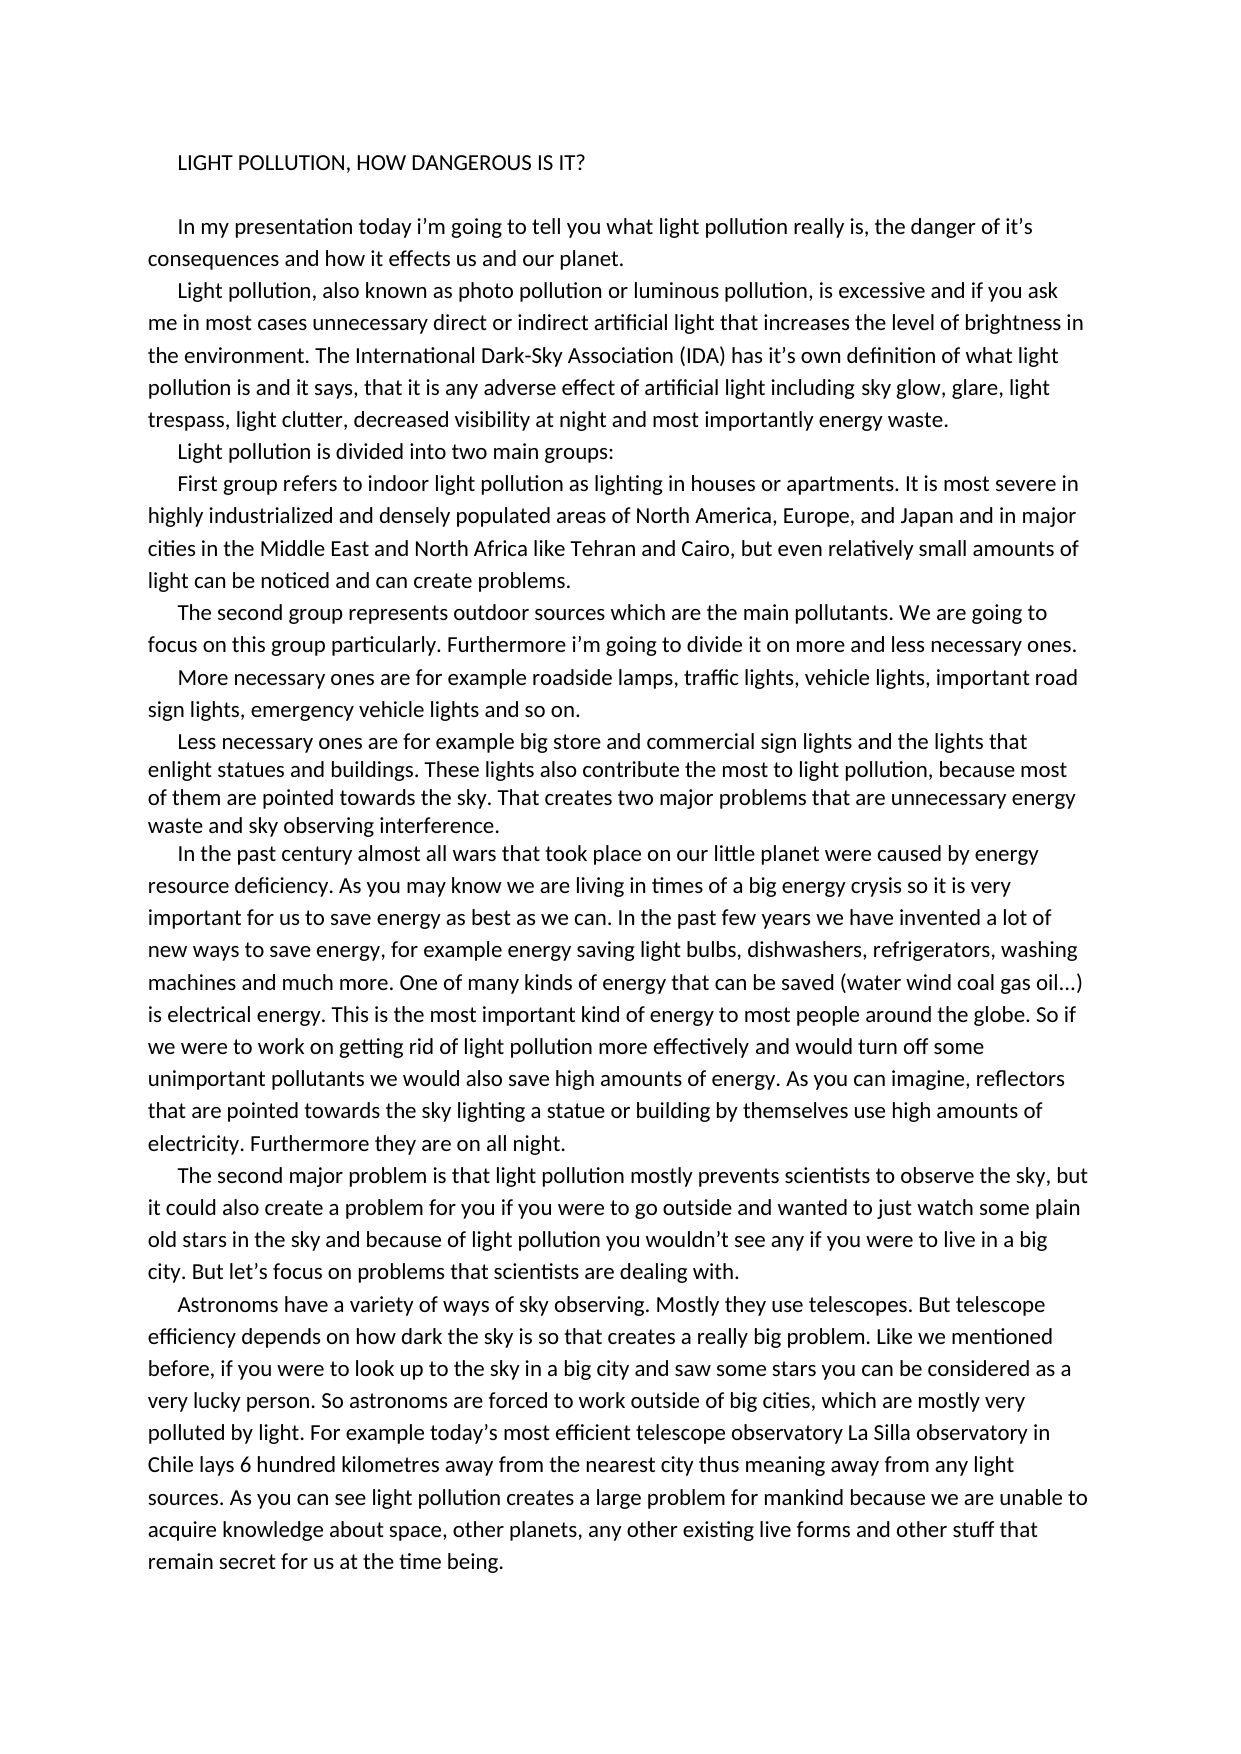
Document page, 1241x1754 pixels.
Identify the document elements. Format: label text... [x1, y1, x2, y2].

text Astronoms have a variety of ways of sky observing. Mostly they use telescopes. But telescope efficiency depends on how dark the sky is so that creates a really big problem. Like we mentioned before, if you were to look up to the sky in a big city and saw some stars you can be considered as a very lucky person. So astronoms are forced to work outside of big cities, which are mostly very polluted by light. For example today’s most efficient telescope observatory La Silla observatory in Chile lays 6 hundred kilometres away from the nearest city thus meaning away from any light sources. As you can see light pollution creates a large problem for mankind because we are unable to acquire knowledge about space, other planets, any other existing live forms and other stuff that remain secret for us at the time being. [148, 1290, 1093, 1575]
text The second group represents outdoor sources which are the main pollutants. We are going to focus on this group particularly. Furthermore i’m going to divide it on more and less necessary ones. [148, 598, 1093, 658]
text In the past century almost all wars that took place on our little planet were caused by energy resource deficiency. As you may know we are living in times of a big energy crysis so it is very important for us to save energy as best as we can. In the past few years we have invented a lot of new ways to save energy, for example energy saving light bulbs, dishwashers, refrigerators, washing machines and much more. One of many kinds of energy that can be saved (water wind coal gas oil...) is electrical energy. This is the most important kind of energy to most people around the globe. So if we were to work on getting rid of light pollution more effectively and would turn off some unimportant pollutants we would also save high amounts of energy. As you can imagine, reflectors that are pointed towards the sky lighting a statue or building by themselves use high amounts of electricity. Furthermore they are on all night. [148, 839, 1093, 1157]
text In my presentation today i’m going to tell you what light pollution really is, the danger of it’s consequences and how it effects us and our planet. [148, 212, 1093, 272]
text The second major problem is that light pollution mostly prevents scientists to observe the sky, but it could also create a problem for you if you were to go outside and wanted to just watch some plain old stars in the sky and because of light pollution you wouldn’t see any if you were to live in a big city. But let’s focus on problems that scientists are dealing with. [148, 1161, 1093, 1286]
text LIGHT POLLUTION, HOW DANGEROUS IS IT? [148, 148, 1093, 176]
text Light pollution, also known as photo pollution or luminous pollution, is excessive and if you ask me in most cases unnecessary direct or indirect artificial light that increases the level of brightness in the environment. The International Dark-Sky Association (IDA) has it’s own definition of what light pollution is and it says, that it is any adverse effect of artificial light including sky glow, glare, light trespass, light clutter, decreased visibility at night and most importantly energy waste. [148, 276, 1093, 433]
text First group refers to indoor light pollution as lighting in houses or apartments. It is most severe in highly industrialized and densely populated areas of North America, Europe, and Japan and in major cities in the Middle East and North Africa like Tehran and Cairo, but even relatively small amounts of light can be noticed and can create problems. [148, 469, 1093, 594]
text Light pollution is divided into two main groups: [148, 437, 1093, 465]
text More necessary ones are for example roadside lamps, traffic lights, vehicle lights, important road sign lights, emergency vehicle lights and so on. [148, 663, 1093, 723]
text Less necessary ones are for example big store and commercial sign lights and the lights that enlight statues and buildings. These lights also contribute the most to light pollution, because most of them are pointed towards the sky. That creates two major problems that are unnecessary energy waste and sky observing interference. [148, 727, 1093, 839]
